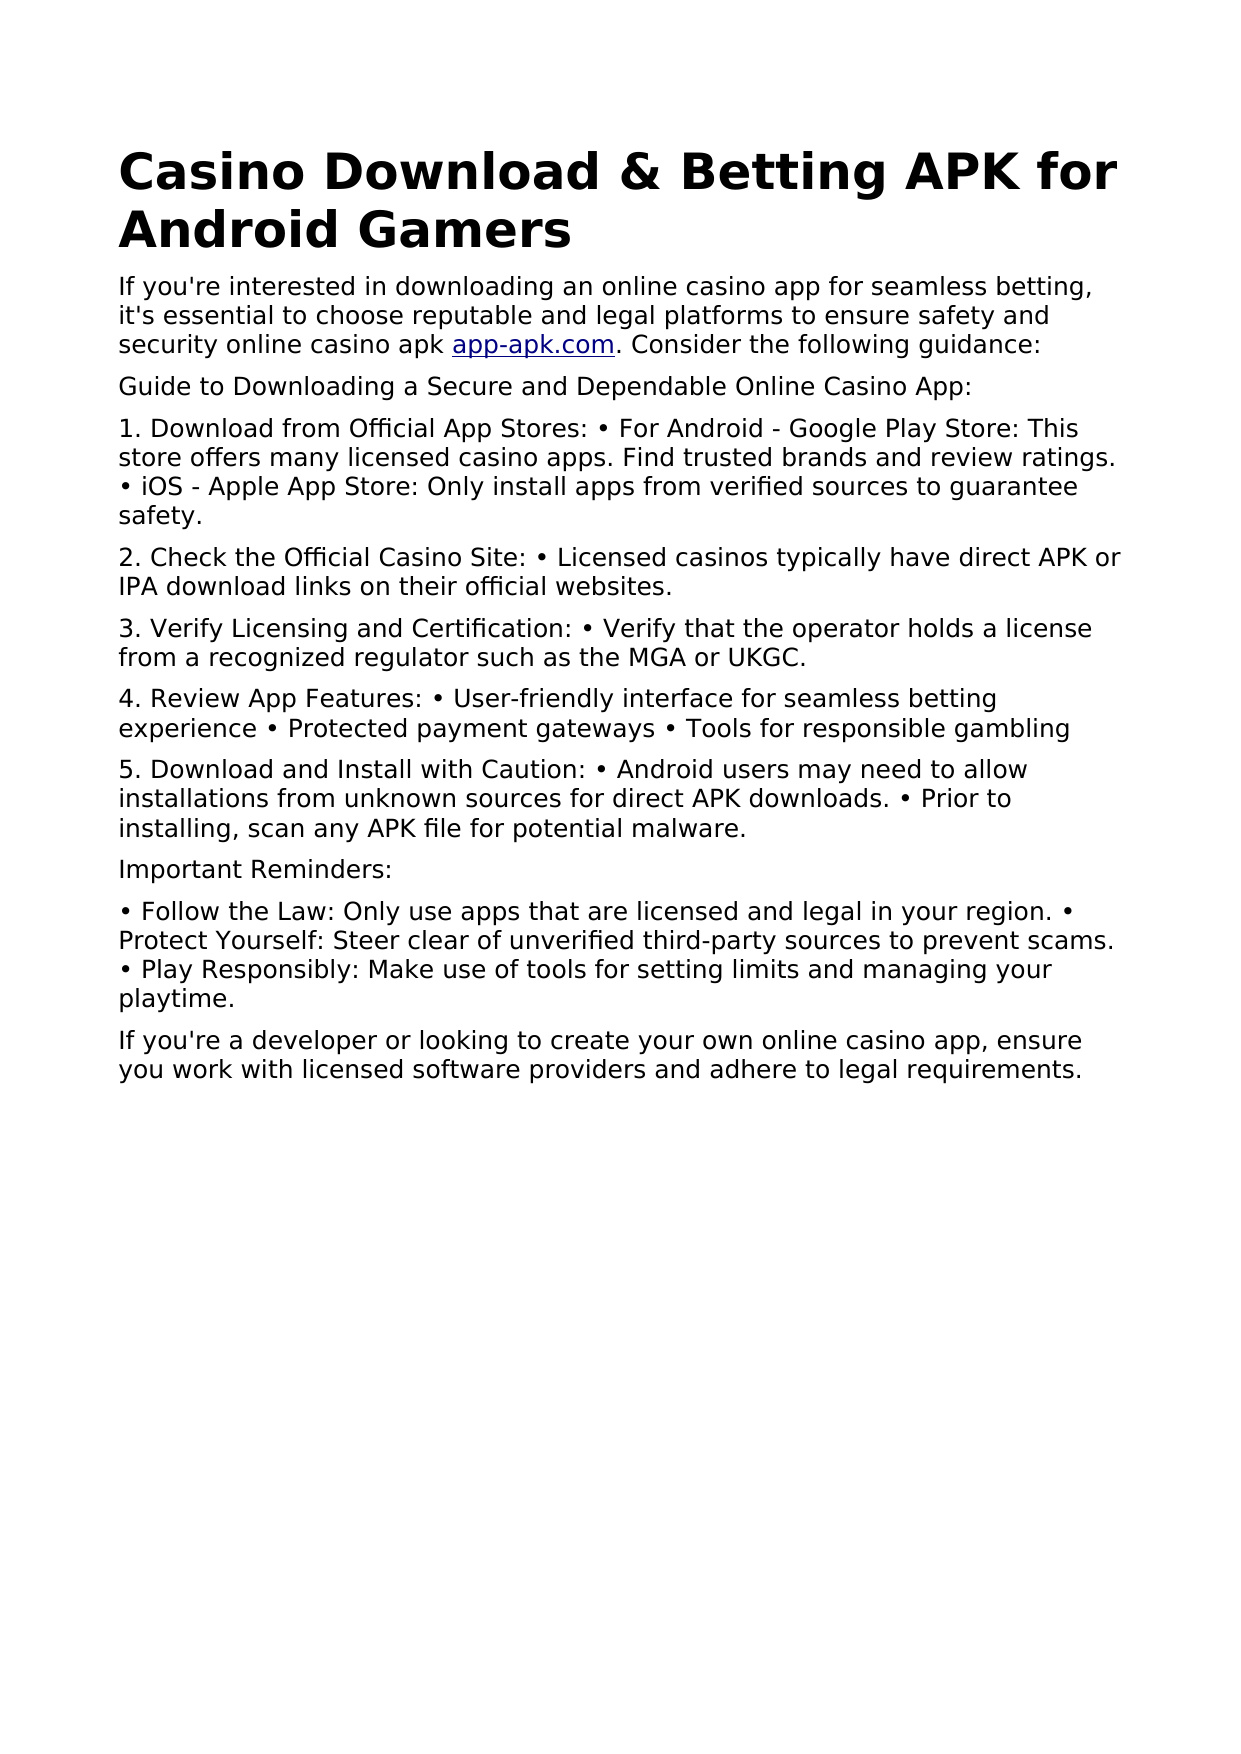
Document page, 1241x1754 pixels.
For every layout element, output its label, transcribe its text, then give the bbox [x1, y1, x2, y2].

text Guide to Downloading a Secure and Dependable Online Casino App: [118, 372, 1122, 401]
text • Follow the Law: Only use apps that are licensed and legal in your region. • Protect Yourself: Steer clear of unverified third-party sources to prevent scams. • Play Responsibly: Make use of tools for setting limits and managing your playtime. [118, 897, 1122, 1014]
text 3. Verify Licensing and Certification: • Verify that the operator holds a license from a recognized regulator such as the MGA or UKGC. [118, 614, 1122, 672]
text 4. Review App Features: • User-friendly interface for seamless betting experience • Protected payment gateways • Tools for responsible gambling [118, 684, 1122, 743]
text 2. Check the Official Casino Site: • Licensed casinos typically have direct APK or IPA download links on their official websites. [118, 543, 1122, 601]
text If you're a developer or looking to create your own online casino app, ensure you work with licensed software providers and adhere to legal requirements. [118, 1026, 1122, 1084]
text If you're interested in downloading an online casino app for seamless betting, it's essential to choose reputable and legal platforms to ensure safety and security online casino apk app-apk.com. Consider the following guidance: [118, 272, 1122, 359]
text 5. Download and Install with Caution: • Android users may need to allow installations from unknown sources for direct APK downloads. • Prior to installing, scan any APK file for potential malware. [118, 755, 1122, 843]
subtitle Casino Download & Betting APK for Android Gamers [118, 143, 1122, 259]
text Important Reminders: [118, 855, 1122, 884]
text 1. Download from Official App Stores: • For Android - Google Play Store: This store offers many licensed casino apps. Find trusted brands and review ratings. • iOS - Apple App Store: Only install apps from verified sources to guarantee safety. [118, 414, 1122, 530]
